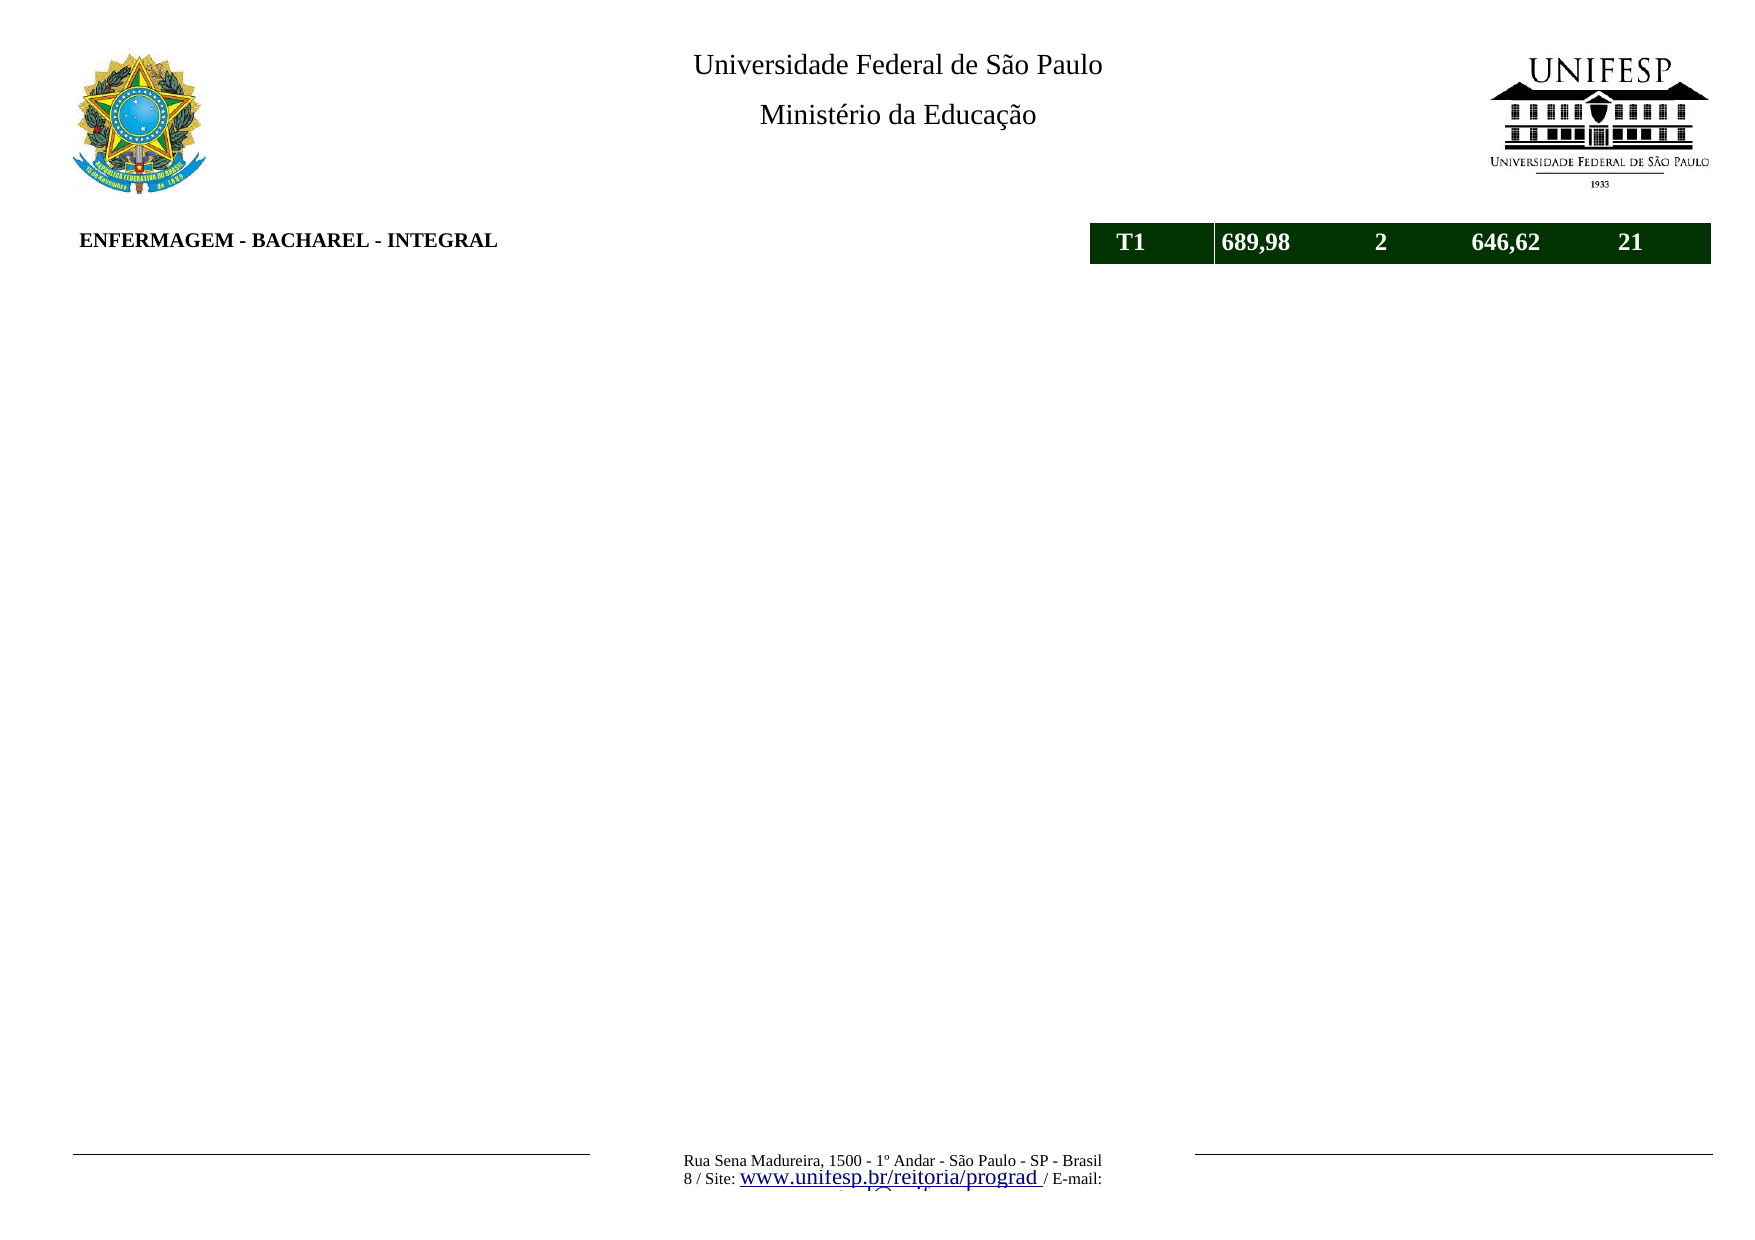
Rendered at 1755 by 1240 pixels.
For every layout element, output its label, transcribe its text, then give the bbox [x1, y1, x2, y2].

table_cell [1177, 223, 1214, 264]
table_cell 2 [1339, 223, 1426, 264]
table_cell T1 [1090, 223, 1177, 264]
table_cell 689,98 [1215, 223, 1302, 264]
table_cell [1551, 223, 1589, 264]
table_cell [1302, 223, 1339, 264]
table_cell 646,62 [1464, 223, 1551, 264]
table_cell [1426, 223, 1464, 264]
table_cell [1676, 223, 1711, 264]
table_cell 21 [1589, 223, 1676, 264]
table_cell ENFERMAGEM - BACHAREL - INTEGRAL [73, 223, 1089, 264]
